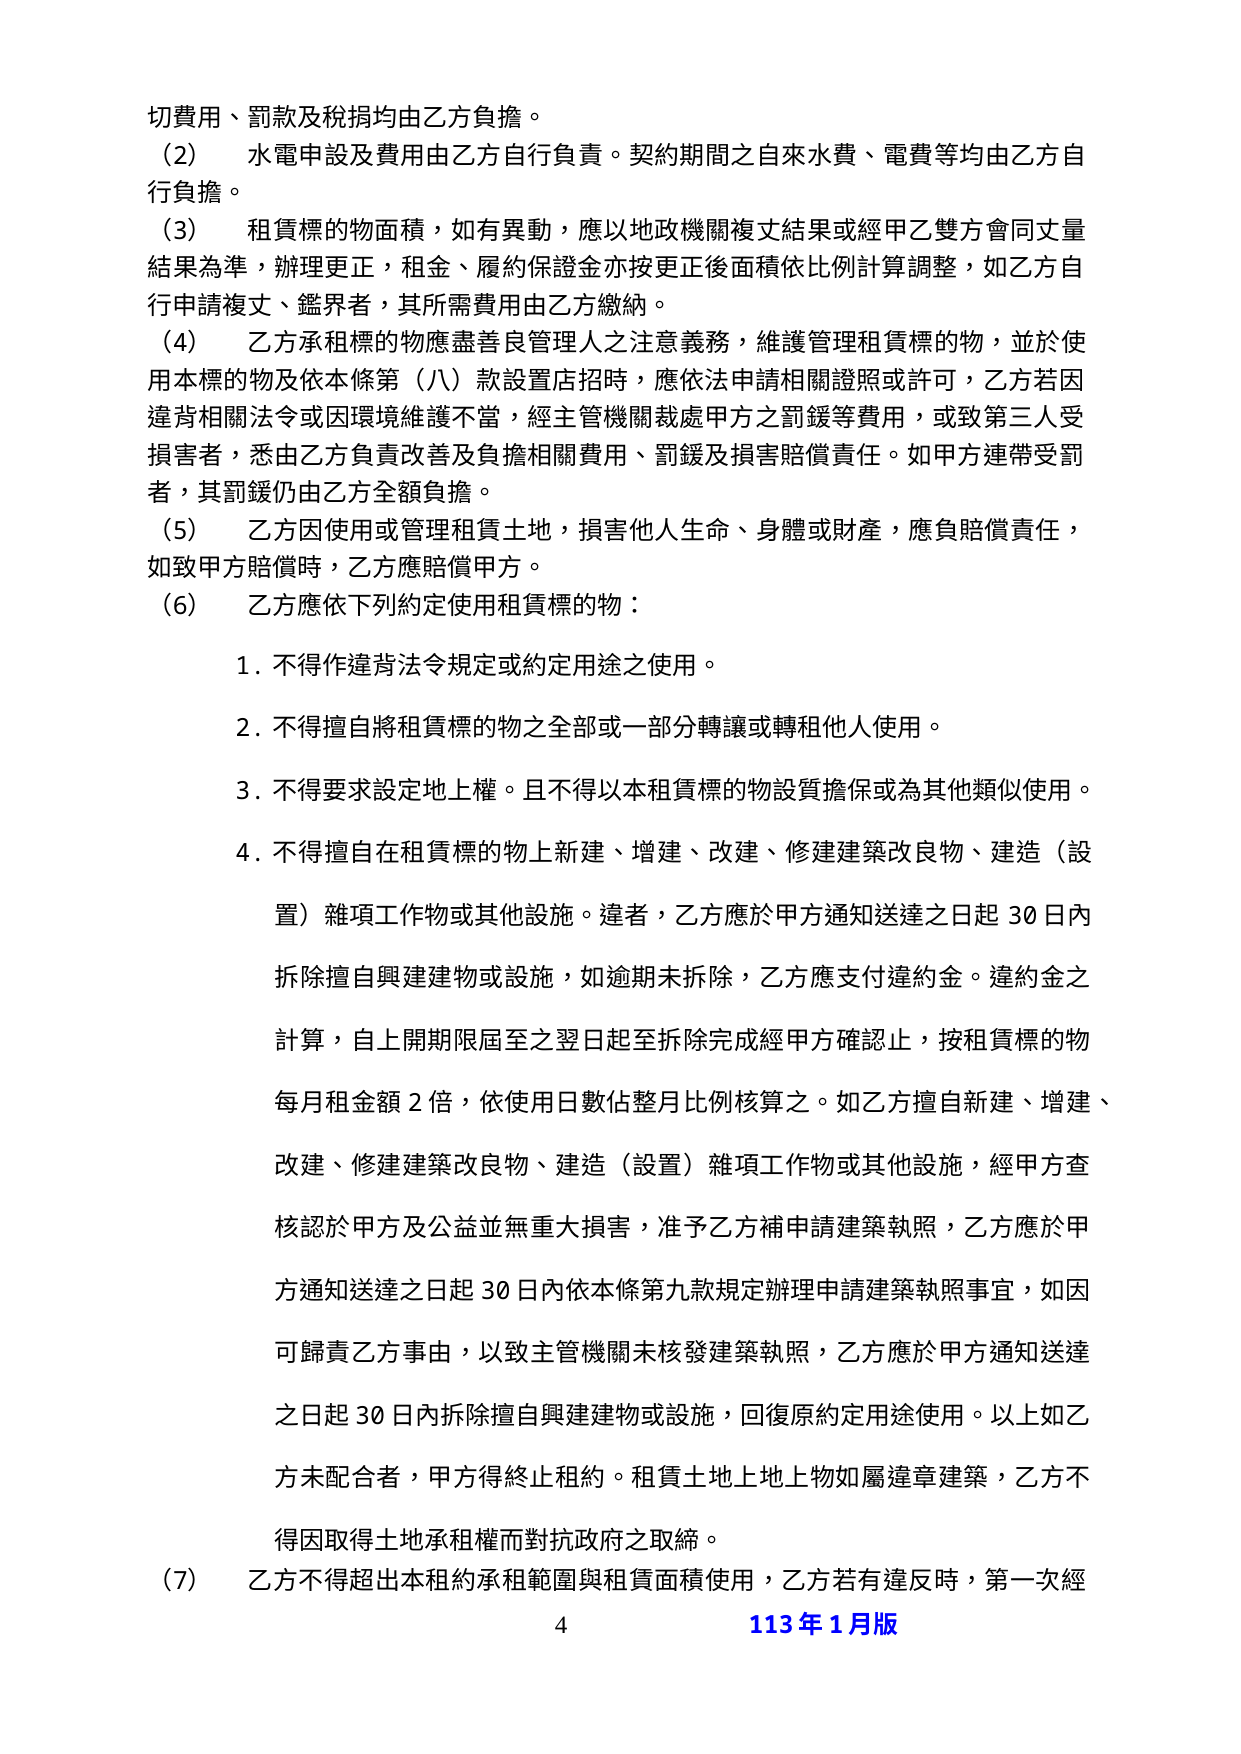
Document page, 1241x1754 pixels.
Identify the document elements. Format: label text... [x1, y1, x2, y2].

list 乙方因使用或管理租賃土地，損害他人生命、身體或財產，應負賠償責任，如致甲方賠償時，乙方應賠償甲方。 [148, 509, 1087, 584]
list 乙方應依下列約定使用租賃標的物： [148, 584, 1087, 622]
list 不得擅自在租賃標的物上新建、增建、改建、修建建築改良物、建造（設置）雜項工作物或其他設施。違者，乙方應於甲方通知送達之日起30日內拆除擅自興建建物或設施，如逾期未拆除，乙方應支付違約金。違約金之計算，自上開期限屆至之翌日起至拆除完成經甲方確認止，按租賃標的物每月租金額2倍，依使用日數佔整月比例核算之。如乙方擅自新建、增建、改建、修建建築改良物、建造（設置）雜項工作物或其他設施，經甲方查核認於甲方及公益並無重大損害，准予乙方補申請建築執照，乙方應於甲方通知送達之日起30日內依本條第九款規定辦理申請建築執照事宜，如因可歸責乙方事由，以致主管機關未核發建築執照，乙方應於甲方通知送達之日起30日內拆除擅自興建建物或設施，回復原約定用途使用。以上如乙方未配合者，甲方得終止租約。租賃土地上地上物如屬違章建築，乙方不得因取得土地承租權而對抗政府之取締。 [235, 809, 1092, 1559]
list 不得要求設定地上權。且不得以本租賃標的物設質擔保或為其他類似使用。 [235, 747, 1092, 809]
list 乙方不得超出本租約承租範圍與租賃面積使用，乙方若有違反時，第一次經 [148, 1559, 1087, 1597]
list 不得擅自將租賃標的物之全部或一部分轉讓或轉租他人使用。 [235, 684, 1092, 747]
list 租賃標的物面積，如有異動，應以地政機關複丈結果或經甲乙雙方會同丈量結果為準，辦理更正，租金、履約保證金亦按更正後面積依比例計算調整，如乙方自行申請複丈、鑑界者，其所需費用由乙方繳納。 [148, 209, 1087, 322]
list 水電申設及費用由乙方自行負責。契約期間之自來水費、電費等均由乙方自行負擔。 [148, 134, 1087, 209]
list 乙方承租標的物應盡善良管理人之注意義務，維護管理租賃標的物，並於使用本標的物及依本條第（八）款設置店招時，應依法申請相關證照或許可，乙方若因違背相關法令或因環境維護不當，經主管機關裁處甲方之罰鍰等費用，或致第三人受損害者，悉由乙方負責改善及負擔相關費用、罰鍰及損害賠償責任。如甲方連帶受罰者，其罰鍰仍由乙方全額負擔。 [148, 322, 1087, 509]
list 不得作違背法令規定或約定用途之使用。 [235, 622, 1092, 684]
list 切費用、罰款及稅捐均由乙方負擔。 [148, 97, 1087, 134]
